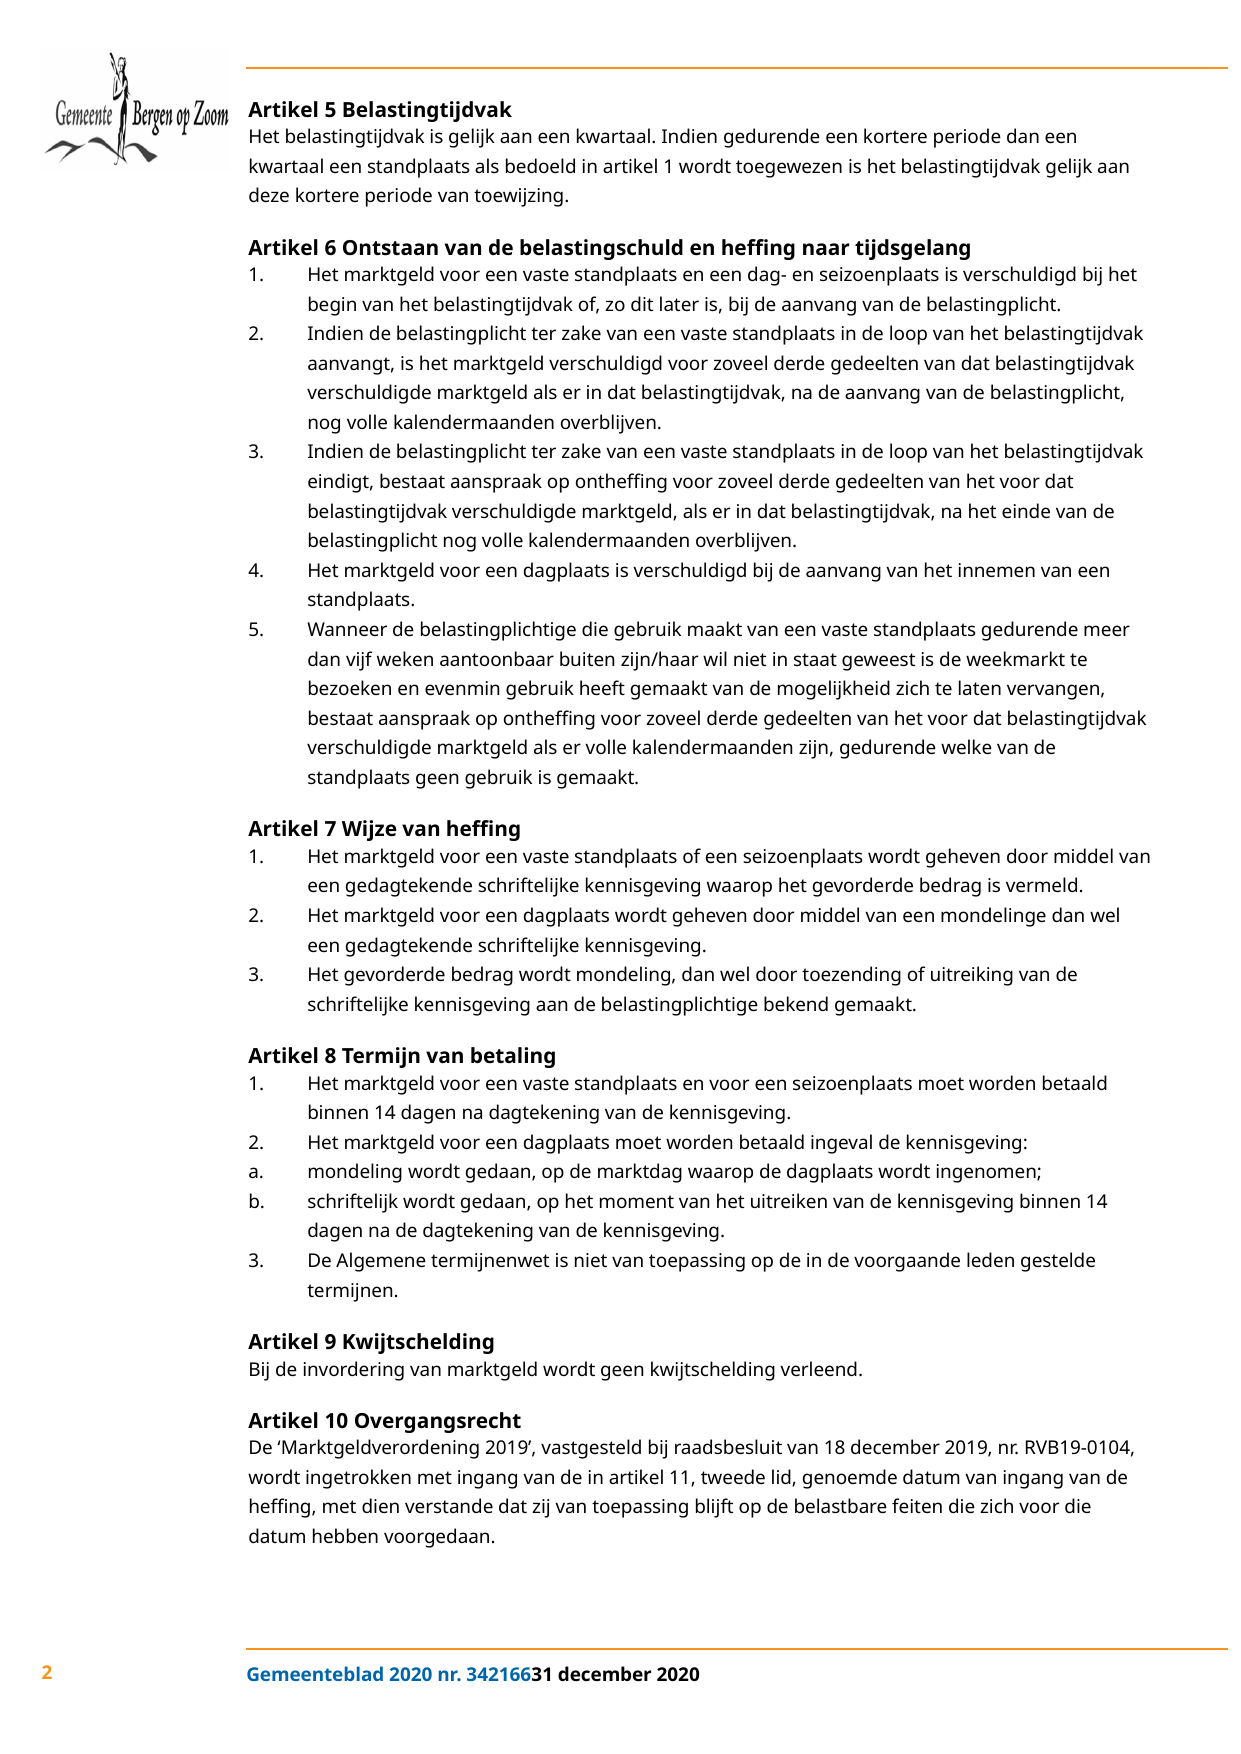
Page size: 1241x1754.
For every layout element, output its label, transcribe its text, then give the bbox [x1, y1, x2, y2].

list schriftelijk wordt gedaan, op het moment van het uitreiken van de kennisgeving binnen 14 dagen na de dagtekening van de kennisgeving. [248, 1188, 1152, 1243]
text Artikel 7 Wijze van heffing [248, 814, 1152, 843]
list Het marktgeld voor een vaste standplaats of een seizoenplaats wordt geheven door middel van een gedagtekende schriftelijke kennisgeving waarop het gevorderde bedrag is vermeld. [248, 843, 1152, 898]
list Het marktgeld voor een vaste standplaats en voor een seizoenplaats moet worden betaald binnen 14 dagen na dagtekening van de kennisgeving. [248, 1070, 1152, 1125]
list Het marktgeld voor een dagplaats moet worden betaald ingeval de kennisgeving: [248, 1129, 1152, 1155]
text Artikel 10 Overgangsrecht [248, 1406, 1152, 1434]
text Artikel 6 Ontstaan van de belastingschuld en heffing naar tijdsgelang [248, 233, 1152, 261]
text Bij de invordering van marktgeld wordt geen kwijtschelding verleend. [248, 1356, 1152, 1381]
list Indien de belastingplicht ter zake van een vaste standplaats in de loop van het belastingtijdvak aanvangt, is het marktgeld verschuldigd voor zoveel derde gedeelten van dat belastingtijdvak verschuldigde marktgeld als er in dat belastingtijdvak, na de aanvang van de belastingplicht, nog volle kalendermaanden overblijven. [248, 320, 1152, 435]
picture [41, 47, 231, 172]
text Het belastingtijdvak is gelijk aan een kwartaal. Indien gedurende een kortere periode dan een kwartaal een standplaats als bedoeld in artikel 1 wordt toegewezen is het belastingtijdvak gelijk aan deze kortere periode van toewijzing. [248, 123, 1152, 208]
list De Algemene termijnenwet is niet van toepassing op de in de voorgaande leden gestelde termijnen. [248, 1247, 1152, 1303]
text Artikel 9 Kwijtschelding [248, 1327, 1152, 1356]
text De ‘Marktgeldverordening 2019’, vastgesteld bij raadsbesluit van 18 december 2019, nr. RVB19-0104, wordt ingetrokken met ingang van de in artikel 11, tweede lid, genoemde datum van ingang van de heffing, met dien verstande dat zij van toepassing blijft op de belastbare feiten die zich voor die datum hebben voorgedaan. [248, 1434, 1152, 1549]
list mondeling wordt gedaan, op de marktdag waarop de dagplaats wordt ingenomen; [248, 1158, 1152, 1184]
list Indien de belastingplicht ter zake van een vaste standplaats in de loop van het belastingtijdvak eindigt, bestaat aanspraak op ontheffing voor zoveel derde gedeelten van het voor dat belastingtijdvak verschuldigde marktgeld, als er in dat belastingtijdvak, na het einde van de belastingplicht nog volle kalendermaanden overblijven. [248, 439, 1152, 553]
list Wanneer de belastingplichtige die gebruik maakt van een vaste standplaats gedurende meer dan vijf weken aantoonbaar buiten zijn/haar wil niet in staat geweest is de weekmarkt te bezoeken en evenmin gebruik heeft gemaakt van de mogelijkheid zich te laten vervangen, bestaat aanspraak op ontheffing voor zoveel derde gedeelten van het voor dat belastingtijdvak verschuldigde marktgeld als er volle kalendermaanden zijn, gedurende welke van de standplaats geen gebruik is gemaakt. [248, 616, 1152, 790]
text Artikel 8 Termijn van betaling [248, 1041, 1152, 1070]
text Artikel 5 Belastingtijdvak [248, 95, 1152, 123]
list Het marktgeld voor een dagplaats wordt geheven door middel van een mondelinge dan wel een gedagtekende schriftelijke kennisgeving. [248, 902, 1152, 957]
list Het gevorderde bedrag wordt mondeling, dan wel door toezending of uitreiking van de schriftelijke kennisgeving aan de belastingplichtige bekend gemaakt. [248, 961, 1152, 1017]
list Het marktgeld voor een vaste standplaats en een dag- en seizoenplaats is verschuldigd bij het begin van het belastingtijdvak of, zo dit later is, bij de aanvang van de belastingplicht. [248, 261, 1152, 317]
list Het marktgeld voor een dagplaats is verschuldigd bij de aanvang van het innemen van een standplaats. [248, 557, 1152, 612]
